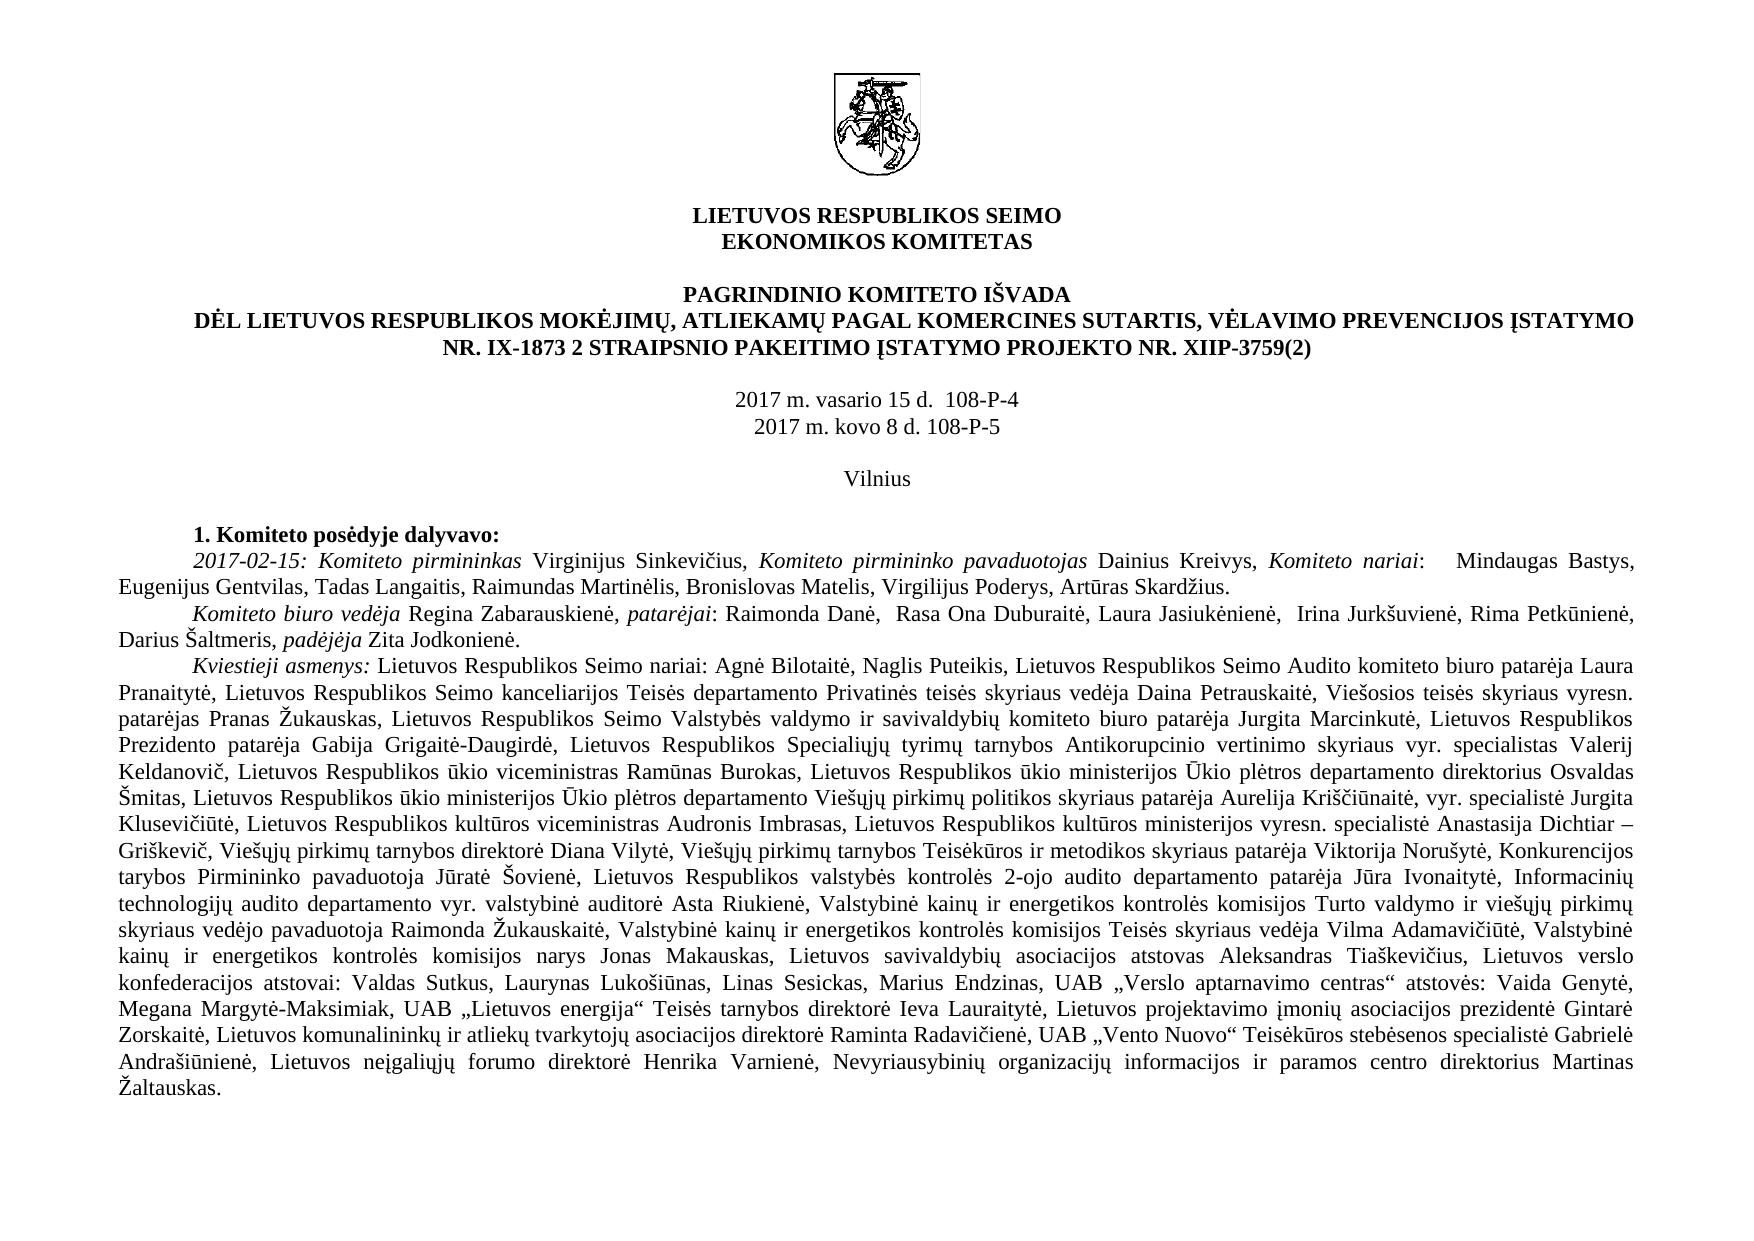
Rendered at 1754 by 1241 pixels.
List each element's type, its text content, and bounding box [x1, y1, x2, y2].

text LIETUVOS RESPUBLIKOS SEIMO [118, 202, 1636, 228]
text DĖL LIETUVOS RESPUBLIKOS MOKĖJIMŲ, ATLIEKAMŲ PAGAL KOMERCINES SUTARTIS, VĖLAVIMO PREVENCIJOS ĮSTATYMO NR. IX-1873 2 STRAIPSNIO PAKEITIMO ĮSTATYMO PROJEKTO NR. XIIP-3759(2) [118, 307, 1636, 360]
text EKONOMIKOS komitetas [118, 228, 1636, 255]
text Vilnius [118, 466, 1636, 492]
text 2017-02-15: Komiteto pirmininkas Virginijus Sinkevičius, Komiteto pirmininko pavaduotojas Dainius Kreivys, Komiteto nariai: Mindaugas Bastys, Eugenijus Gentvilas, Tadas Langaitis, Raimundas Martinėlis, Bronislovas Matelis, Virgilijus Poderys, Artūras Skardžius. [118, 547, 1636, 600]
text Komiteto biuro vedėja Regina Zabarauskienė, patarėjai: Raimonda Danė, Rasa Ona Duburaitė, Laura Jasiukėnienė, Irina Jurkšuvienė, Rima Petkūnienė, Darius Šaltmeris, padėjėja Zita Jodkonienė. [118, 600, 1636, 652]
text 2017 m. kovo 8 d. 108-P-5 [118, 413, 1636, 439]
text 2017 m. vasario 15 d. 108-P-4 [118, 386, 1636, 413]
text Kviestieji asmenys: Lietuvos Respublikos Seimo nariai: Agnė Bilotaitė, Naglis Puteikis, Lietuvos Respublikos Seimo Audito komiteto biuro patarėja Laura Pranaitytė, Lietuvos Respublikos Seimo kanceliarijos Teisės departamento Privatinės teisės skyriaus vedėja Daina Petrauskaitė, Viešosios teisės skyriaus vyresn. patarėjas Pranas Žukauskas, Lietuvos Respublikos Seimo Valstybės valdymo ir savivaldybių komiteto biuro patarėja Jurgita Marcinkutė, Lietuvos Respublikos Prezidento patarėja Gabija Grigaitė-Daugirdė, Lietuvos Respublikos Specialiųjų tyrimų tarnybos Antikorupcinio vertinimo skyriaus vyr. specialistas Valerij Keldanovič, Lietuvos Respublikos ūkio viceministras Ramūnas Burokas, Lietuvos Respublikos ūkio ministerijos Ūkio plėtros departamento direktorius Osvaldas Šmitas, Lietuvos Respublikos ūkio ministerijos Ūkio plėtros departamento Viešųjų pirkimų politikos skyriaus patarėja Aurelija Kriščiūnaitė, vyr. specialistė Jurgita Klusevičiūtė, Lietuvos Respublikos kultūros viceministras Audronis Imbrasas, Lietuvos Respublikos kultūros ministerijos vyresn. specialistė Anastasija Dichtiar – Griškevič, Viešųjų pirkimų tarnybos direktorė Diana Vilytė, Viešųjų pirkimų tarnybos Teisėkūros ir metodikos skyriaus patarėja Viktorija Norušytė, Konkurencijos tarybos Pirmininko pavaduotoja Jūratė Šovienė, Lietuvos Respublikos valstybės kontrolės 2-ojo audito departamento patarėja Jūra Ivonaitytė, Informacinių technologijų audito departamento vyr. valstybinė auditorė Asta Riukienė, Valstybinė kainų ir energetikos kontrolės komisijos Turto valdymo ir viešųjų pirkimų skyriaus vedėjo pavaduotoja Raimonda Žukauskaitė, Valstybinė kainų ir energetikos kontrolės komisijos Teisės skyriaus vedėja Vilma Adamavičiūtė, Valstybinė kainų ir energetikos kontrolės komisijos narys Jonas Makauskas, Lietuvos savivaldybių asociacijos atstovas Aleksandras Tiaškevičius, Lietuvos verslo konfederacijos atstovai: Valdas Sutkus, Laurynas Lukošiūnas, Linas Sesickas, Marius Endzinas, UAB „Verslo aptarnavimo centras“ atstovės: Vaida Genytė, Megana Margytė-Maksimiak, UAB „Lietuvos energija“ Teisės tarnybos direktorė Ieva Lauraitytė, Lietuvos projektavimo įmonių asociacijos prezidentė Gintarė Zorskaitė, Lietuvos komunalininkų ir atliekų tvarkytojų asociacijos direktorė Raminta Radavičienė, UAB „Vento Nuovo“ Teisėkūros stebėsenos specialistė Gabrielė Andrašiūnienė, Lietuvos neįgaliųjų forumo direktorė Henrika Varnienė, Nevyriausybinių organizacijų informacijos ir paramos centro direktorius Martinas Žaltauskas. [118, 652, 1636, 1100]
subtitle PAGRINDINIO KOMITETO IŠVADA [118, 281, 1636, 307]
text 1. Komiteto posėdyje dalyvavo: [118, 521, 1636, 547]
